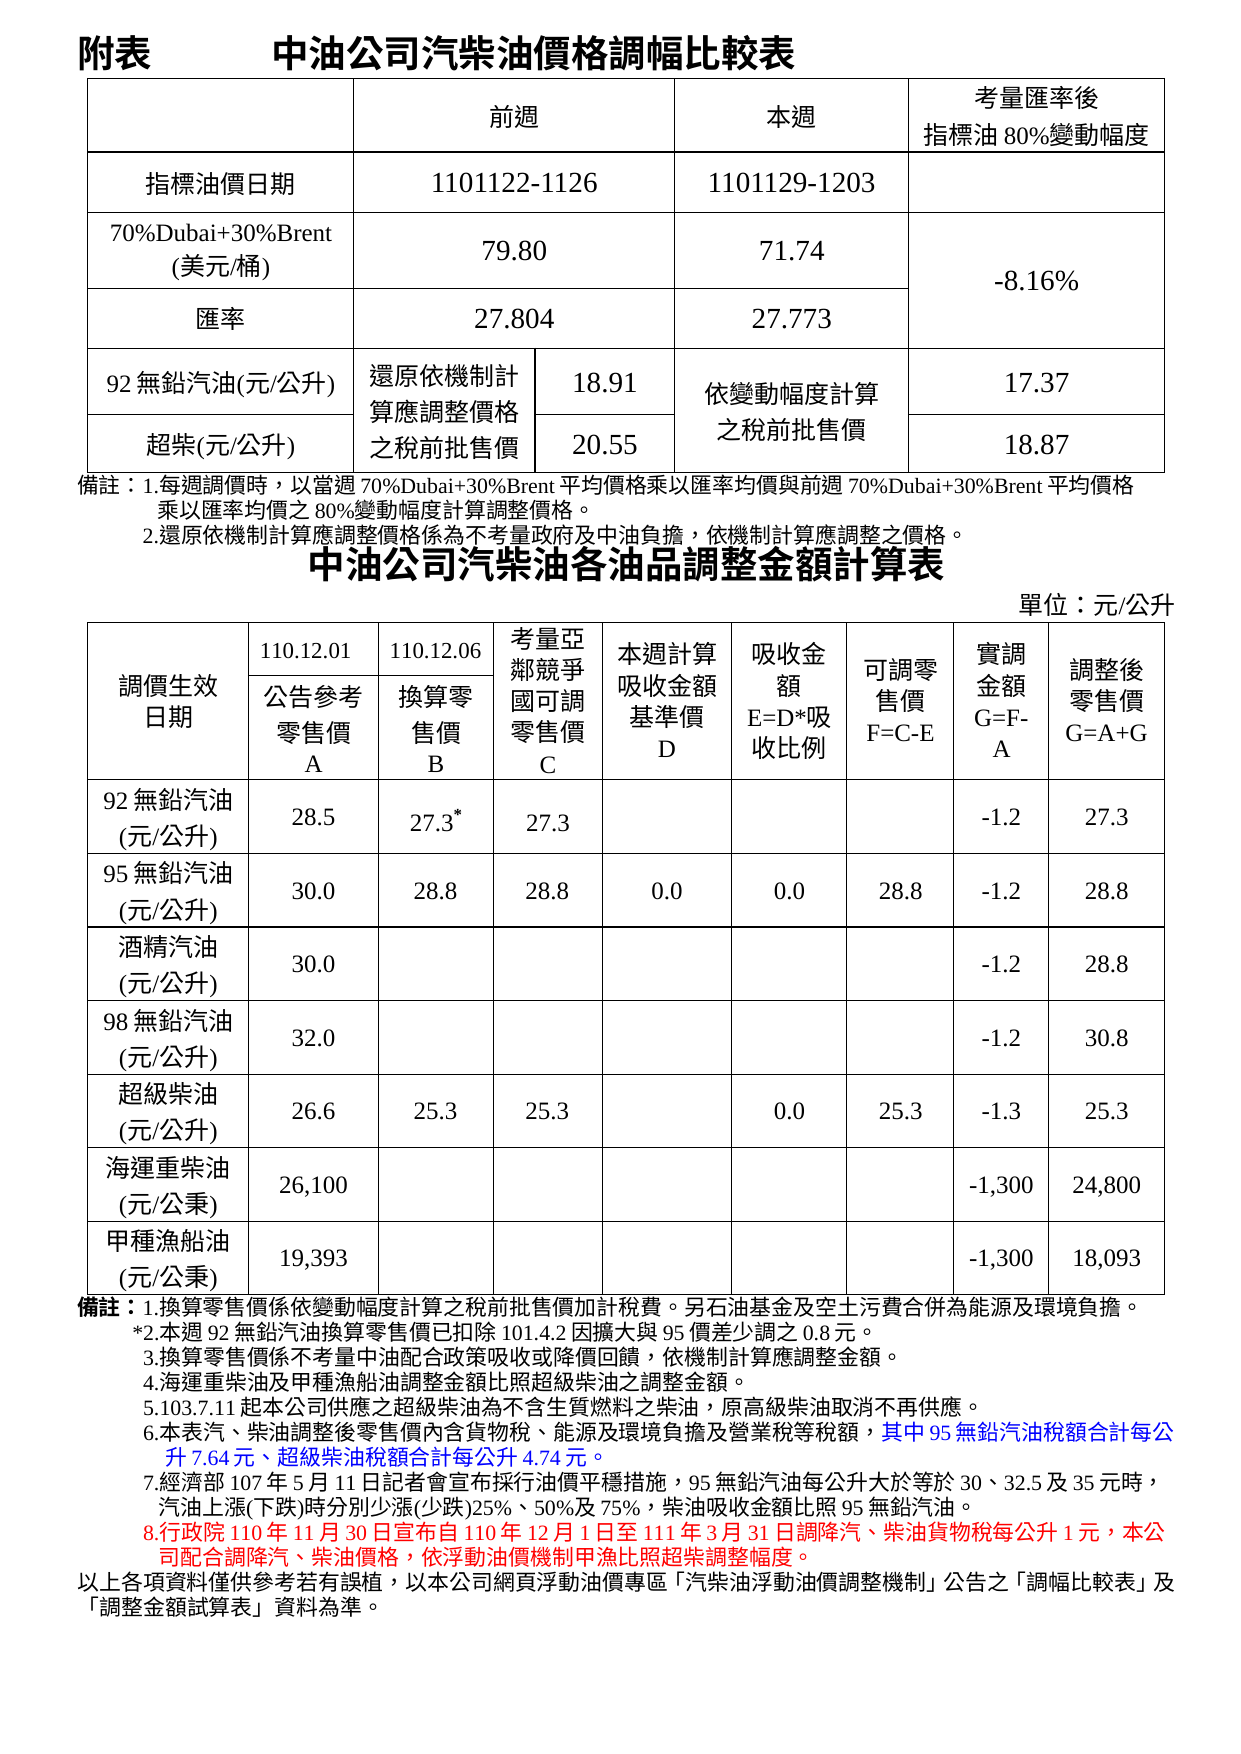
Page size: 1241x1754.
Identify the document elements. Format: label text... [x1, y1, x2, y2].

table_header 110.12.01 [249, 623, 378, 675]
table_cell [379, 928, 493, 1000]
table_cell 超柴(元/公升) [88, 415, 353, 472]
text 備註：1.每週調價時，以當週70%Dubai+30%Brent平均價格乘以匯率均價與前週70%Dubai+30%Brent平均價格 [77, 473, 1175, 498]
table_cell 24,800 [1049, 1148, 1164, 1221]
text *2.本週92無鉛汽油換算零售價已扣除101.4.2因擴大與95價差少調之0.8元。 [113, 1320, 1175, 1345]
table_cell 換算零售價 B [379, 676, 493, 779]
table_cell 25.3 [494, 1075, 602, 1147]
table_cell 19,393 [249, 1222, 378, 1294]
table_cell [603, 1148, 731, 1221]
table_cell 0.0 [603, 854, 731, 926]
table_cell [603, 1075, 731, 1147]
table_cell [603, 1222, 731, 1294]
text 附表 中油公司汽柴油價格調幅比較表 [77, 24, 1175, 78]
table_cell 30.0 [249, 928, 378, 1000]
table_header 調整後 零售價 G=A+G [1049, 623, 1164, 779]
table_cell 1101122-1126 [354, 153, 674, 212]
table_cell 25.3 [847, 1075, 953, 1147]
table_cell 28.5 [249, 780, 378, 853]
table_cell 95無鉛汽油(元/公升) [88, 854, 248, 926]
table_cell -1.2 [954, 780, 1048, 853]
table_cell 92無鉛汽油(元/公升) [88, 780, 248, 853]
table_cell 70%Dubai+30%Brent (美元/桶) [88, 213, 353, 287]
table_cell [732, 780, 846, 853]
table_cell 依變動幅度計算 之稅前批售價 [675, 349, 908, 472]
table_cell -8.16% [909, 213, 1164, 348]
table_cell 18.91 [536, 349, 674, 414]
table_cell 28.8 [1049, 928, 1164, 1000]
table_cell -1,300 [954, 1222, 1048, 1294]
table_cell 甲種漁船油(元/公秉) [88, 1222, 248, 1294]
table_cell 27.804 [354, 289, 674, 348]
table_cell 28.8 [1049, 854, 1164, 926]
table_cell [494, 928, 602, 1000]
table_header 本週 [675, 79, 908, 151]
text 以上各項資料僅供參考若有誤植，以本公司網頁浮動油價專區「汽柴油浮動油價調整機制」公告之「調幅比較表」及「調整金額試算表」資料為準。 [77, 1570, 1175, 1620]
text 6.本表汽、柴油調整後零售價內含貨物稅、能源及環境負擔及營業稅等稅額，其中95無鉛汽油稅額合計每公升7.64元、超級柴油稅額合計每公升4.74元。 [143, 1420, 1175, 1470]
table_cell 超級柴油 (元/公升) [88, 1075, 248, 1147]
table_cell 27.3 [494, 780, 602, 853]
table_cell 酒精汽油 (元/公升) [88, 928, 248, 1000]
table_cell [847, 780, 953, 853]
text 4.海運重柴油及甲種漁船油調整金額比照超級柴油之調整金額。 [143, 1370, 1175, 1395]
text 備註：1.換算零售價係依變動幅度計算之稅前批售價加計稅費。另石油基金及空土污費合併為能源及環境負擔。 [77, 1295, 1175, 1320]
table_cell 25.3 [1049, 1075, 1164, 1147]
table_cell 公告參考零售價 A [249, 676, 378, 779]
table_cell 92無鉛汽油(元/公升) [88, 349, 353, 414]
table_cell -1.2 [954, 854, 1048, 926]
table_cell [732, 1148, 846, 1221]
table_header 考量亞鄰競爭國可調零售價 C [494, 623, 602, 779]
table_cell 30.8 [1049, 1001, 1164, 1073]
table_cell 1101129-1203 [675, 153, 908, 212]
text 8.行政院110年11月30日宣布自110年12月1日至111年3月31日調降汽、柴油貨物稅每公升1元，本公司配合調降汽、柴油價格，依浮動油價機制甲漁比照超柴調整幅度。 [143, 1520, 1175, 1570]
table_cell 27.3 [1049, 780, 1164, 853]
table_cell 28.8 [847, 854, 953, 926]
text 3.換算零售價係不考量中油配合政策吸收或降價回饋，依機制計算應調整金額。 [143, 1345, 1175, 1370]
table_header 吸收金額 E=D*吸收比例 [732, 623, 846, 779]
table_cell [603, 1001, 731, 1073]
table_header 可調零售價 F=C-E [847, 623, 953, 779]
table_cell [732, 928, 846, 1000]
text 7.經濟部107年5月11日記者會宣布採行油價平穩措施，95無鉛汽油每公升大於等於30、32.5及35元時，汽油上漲(下跌)時分別少漲(少跌)25%、50%及75%，柴油吸收金額比照95無鉛汽油。 [143, 1470, 1175, 1520]
text 乘以匯率均價之80%變動幅度計算調整價格。 [157, 498, 1175, 523]
text 單位：元/公升 [77, 586, 1175, 622]
table_cell 27.3* [379, 780, 493, 853]
text 5.103.7.11起本公司供應之超級柴油為不含生質燃料之柴油，原高級柴油取消不再供應。 [143, 1395, 1175, 1420]
text 2.還原依機制計算應調整價格係為不考量政府及中油負擔，依機制計算應調整之價格。 [77, 523, 1175, 548]
table_cell -1.2 [954, 1001, 1048, 1073]
table_cell 28.8 [379, 854, 493, 926]
table_cell -1.3 [954, 1075, 1048, 1147]
table_cell 還原依機制計算應調整價格之稅前批售價 [354, 349, 534, 472]
table_cell -1.2 [954, 928, 1048, 1000]
table_cell 17.37 [909, 349, 1164, 414]
table_cell 32.0 [249, 1001, 378, 1073]
table_header 110.12.06 [379, 623, 493, 675]
table_cell 指標油價日期 [88, 153, 353, 212]
table_header 實調 金額 G=F-A [954, 623, 1048, 779]
table_cell 30.0 [249, 854, 378, 926]
table_cell [909, 153, 1164, 212]
table_cell 71.74 [675, 213, 908, 287]
table_cell [847, 1148, 953, 1221]
table_cell 20.55 [536, 415, 674, 472]
table_cell 79.80 [354, 213, 674, 287]
table_cell [494, 1222, 602, 1294]
table_cell 18.87 [909, 415, 1164, 472]
table_header 考量匯率後 指標油80%變動幅度 [909, 79, 1164, 151]
table_cell [847, 1001, 953, 1073]
table_cell 0.0 [732, 854, 846, 926]
table_cell 28.8 [494, 854, 602, 926]
table_cell 0.0 [732, 1075, 846, 1147]
text 中油公司汽柴油各油品調整金額計算表 [77, 548, 1175, 586]
table_cell [379, 1001, 493, 1073]
table_cell [847, 928, 953, 1000]
table_header 本週計算吸收金額基準價 D [603, 623, 731, 779]
table_cell -1,300 [954, 1148, 1048, 1221]
table_header [88, 79, 353, 151]
table_cell [603, 928, 731, 1000]
table_cell 25.3 [379, 1075, 493, 1147]
table_cell 26,100 [249, 1148, 378, 1221]
table_cell 匯率 [88, 289, 353, 348]
table_cell [379, 1148, 493, 1221]
table_cell [603, 780, 731, 853]
table_cell [494, 1148, 602, 1221]
table_cell [379, 1222, 493, 1294]
table_cell [847, 1222, 953, 1294]
table_cell [732, 1222, 846, 1294]
table_cell 海運重柴油(元/公秉) [88, 1148, 248, 1221]
table_header 前週 [354, 79, 674, 151]
table_cell 27.773 [675, 289, 908, 348]
table_cell 18,093 [1049, 1222, 1164, 1294]
table_cell 26.6 [249, 1075, 378, 1147]
table_cell [732, 1001, 846, 1073]
table_cell [494, 1001, 602, 1073]
table_header 調價生效 日期 [88, 623, 248, 779]
table_cell 98無鉛汽油(元/公升) [88, 1001, 248, 1073]
